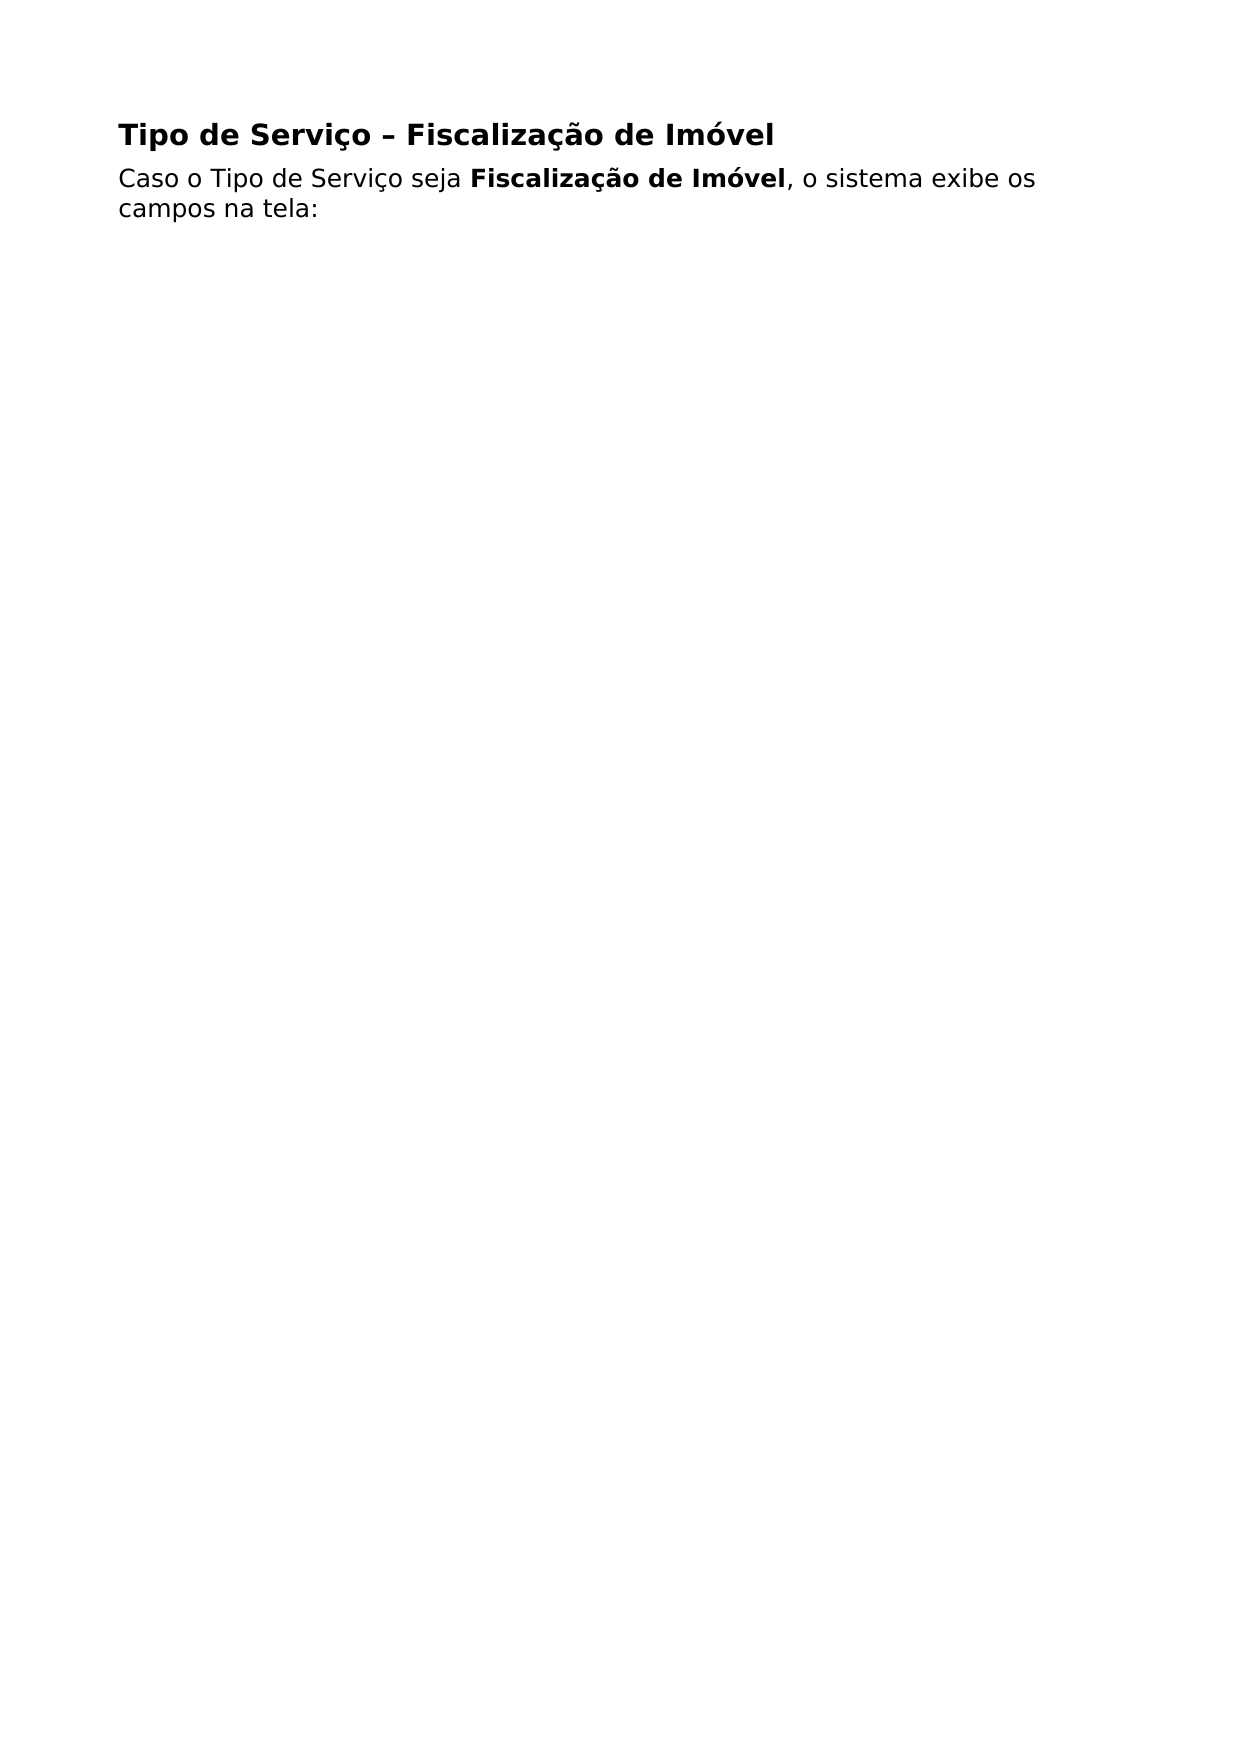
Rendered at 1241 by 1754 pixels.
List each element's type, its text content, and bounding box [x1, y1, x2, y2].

text Caso o Tipo de Serviço seja Fiscalização de Imóvel, o sistema exibe os campos na tela: [118, 164, 1122, 223]
subtitle Tipo de Serviço – Fiscalização de Imóvel [118, 118, 1122, 152]
